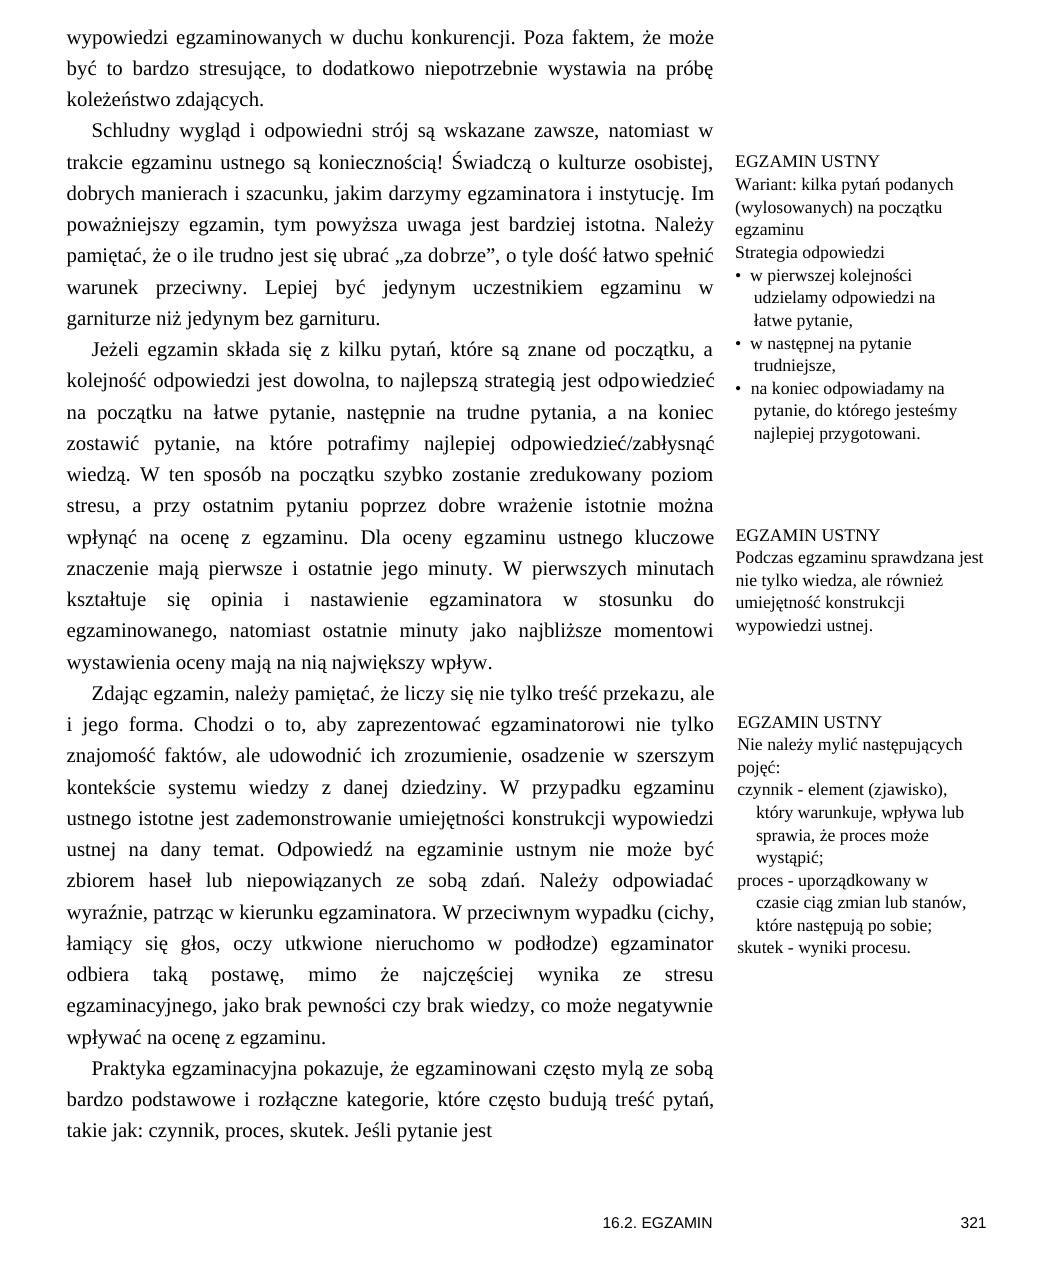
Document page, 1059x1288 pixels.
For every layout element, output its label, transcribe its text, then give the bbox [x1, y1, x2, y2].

text proces - uporządkowany w czasie ciąg zmian lub stanów, które następują po sobie; [737, 870, 976, 935]
text Zdając egzamin, należy pamiętać, że liczy się nie tylko treść przeka­zu, ale i jego forma. Chodzi o to, aby zaprezentować egzaminatorowi nie tylko znajomość faktów, ale udowodnić ich zrozumienie, osadze­nie w szerszym kontekście systemu wiedzy z danej dziedziny. W przy­padku egzaminu ustnego istotne jest zademonstrowanie umiejętności konstrukcji wypowiedzi ustnej na dany temat. Odpowiedź na egzami­nie ustnym nie może być zbiorem haseł lub niepowiązanych ze sobą zdań. Należy odpowiadać wyraźnie, patrząc w kierunku egzaminato­ra. W przeciwnym wypadku (cichy, łamiący się głos, oczy utkwione nieruchomo w podłodze) egzaminator odbiera taką postawę, mimo że najczęściej wynika ze stresu egzaminacyjnego, jako brak pewności czy brak wiedzy, co może negatywnie wpływać na ocenę z egzaminu. [66, 681, 714, 1049]
text EGZAMIN USTNY [735, 524, 988, 545]
text EGZAMIN USTNY [737, 712, 976, 732]
text Podczas egzaminu sprawdzana jest nie tylko wiedza, ale również umiejętność konstrukcji wypowiedzi ustnej. [735, 547, 988, 635]
text wypowiedzi egzaminowanych w duchu konkurencji. Poza faktem, że może być to bardzo stresujące, to dodatkowo niepotrzebnie wystawia na próbę koleżeństwo zdających. [66, 24, 714, 111]
text 16.2. EGZAMIN [587, 1214, 712, 1232]
text czynnik - element (zjawisko), który warunkuje, wpływa lub sprawia, że proces może wystąpić; [737, 779, 976, 867]
text Nie należy mylić następujących pojęć: [737, 734, 976, 777]
text Wariant: kilka pytań podanych (wylosowanych) na początku egzaminu [735, 174, 971, 239]
text skutek - wyniki procesu. [737, 937, 976, 958]
text Jeżeli egzamin składa się z kilku pytań, które są znane od początku, a kolejność odpowiedzi jest dowolna, to najlepszą strategią jest odpo­wiedzieć na początku na łatwe pytanie, następnie na trudne pytania, a na koniec zostawić pytanie, na które potrafimy najlepiej odpowie­dzieć/zabłysnąć wiedzą. W ten sposób na początku szybko zostanie zredukowany poziom stresu, a przy ostatnim pytaniu poprzez dobre wrażenie istotnie można wpłynąć na ocenę z egzaminu. Dla oceny eg­zaminu ustnego kluczowe znaczenie mają pierwsze i ostatnie jego minu­ty. W pierwszych minutach kształtuje się opinia i nastawienie egzamina­tora w stosunku do egzaminowanego, natomiast ostatnie minuty jako najbliższe momentowi wystawienia oceny mają na nią największy wpływ. [66, 337, 714, 674]
list w następnej na pytanie trudniejsze, [735, 333, 971, 376]
text Schludny wygląd i odpowiedni strój są wskazane zawsze, natomiast w trakcie egzaminu ustnego są koniecznością! Świadczą o kulturze osobistej, dobrych manierach i szacunku, jakim darzymy egzamina­tora i instytucję. Im poważniejszy egzamin, tym powyższa uwaga jest bardziej istotna. Należy pamiętać, że o ile trudno jest się ubrać „za do­brze”, o tyle dość łatwo spełnić warunek przeciwny. Lepiej być jedynym uczestnikiem egzaminu w garniturze niż jedynym bez garnituru. [66, 118, 714, 330]
text Strategia odpowiedzi [735, 242, 971, 262]
text 321 [960, 1214, 988, 1232]
text EGZAMIN USTNY [735, 151, 971, 171]
text Praktyka egzaminacyjna pokazuje, że egzaminowani często mylą ze sobą bardzo podstawowe i rozłączne kategorie, które często bu­dują treść pytań, takie jak: czynnik, proces, skutek. Jeśli pytanie jest [66, 1056, 714, 1142]
list w pierwszej kolejności udzielamy odpowiedzi na łatwe pytanie, [735, 265, 971, 330]
list na koniec odpowiadamy na pytanie, do którego jesteśmy najlepiej przygotowani. [735, 378, 971, 443]
